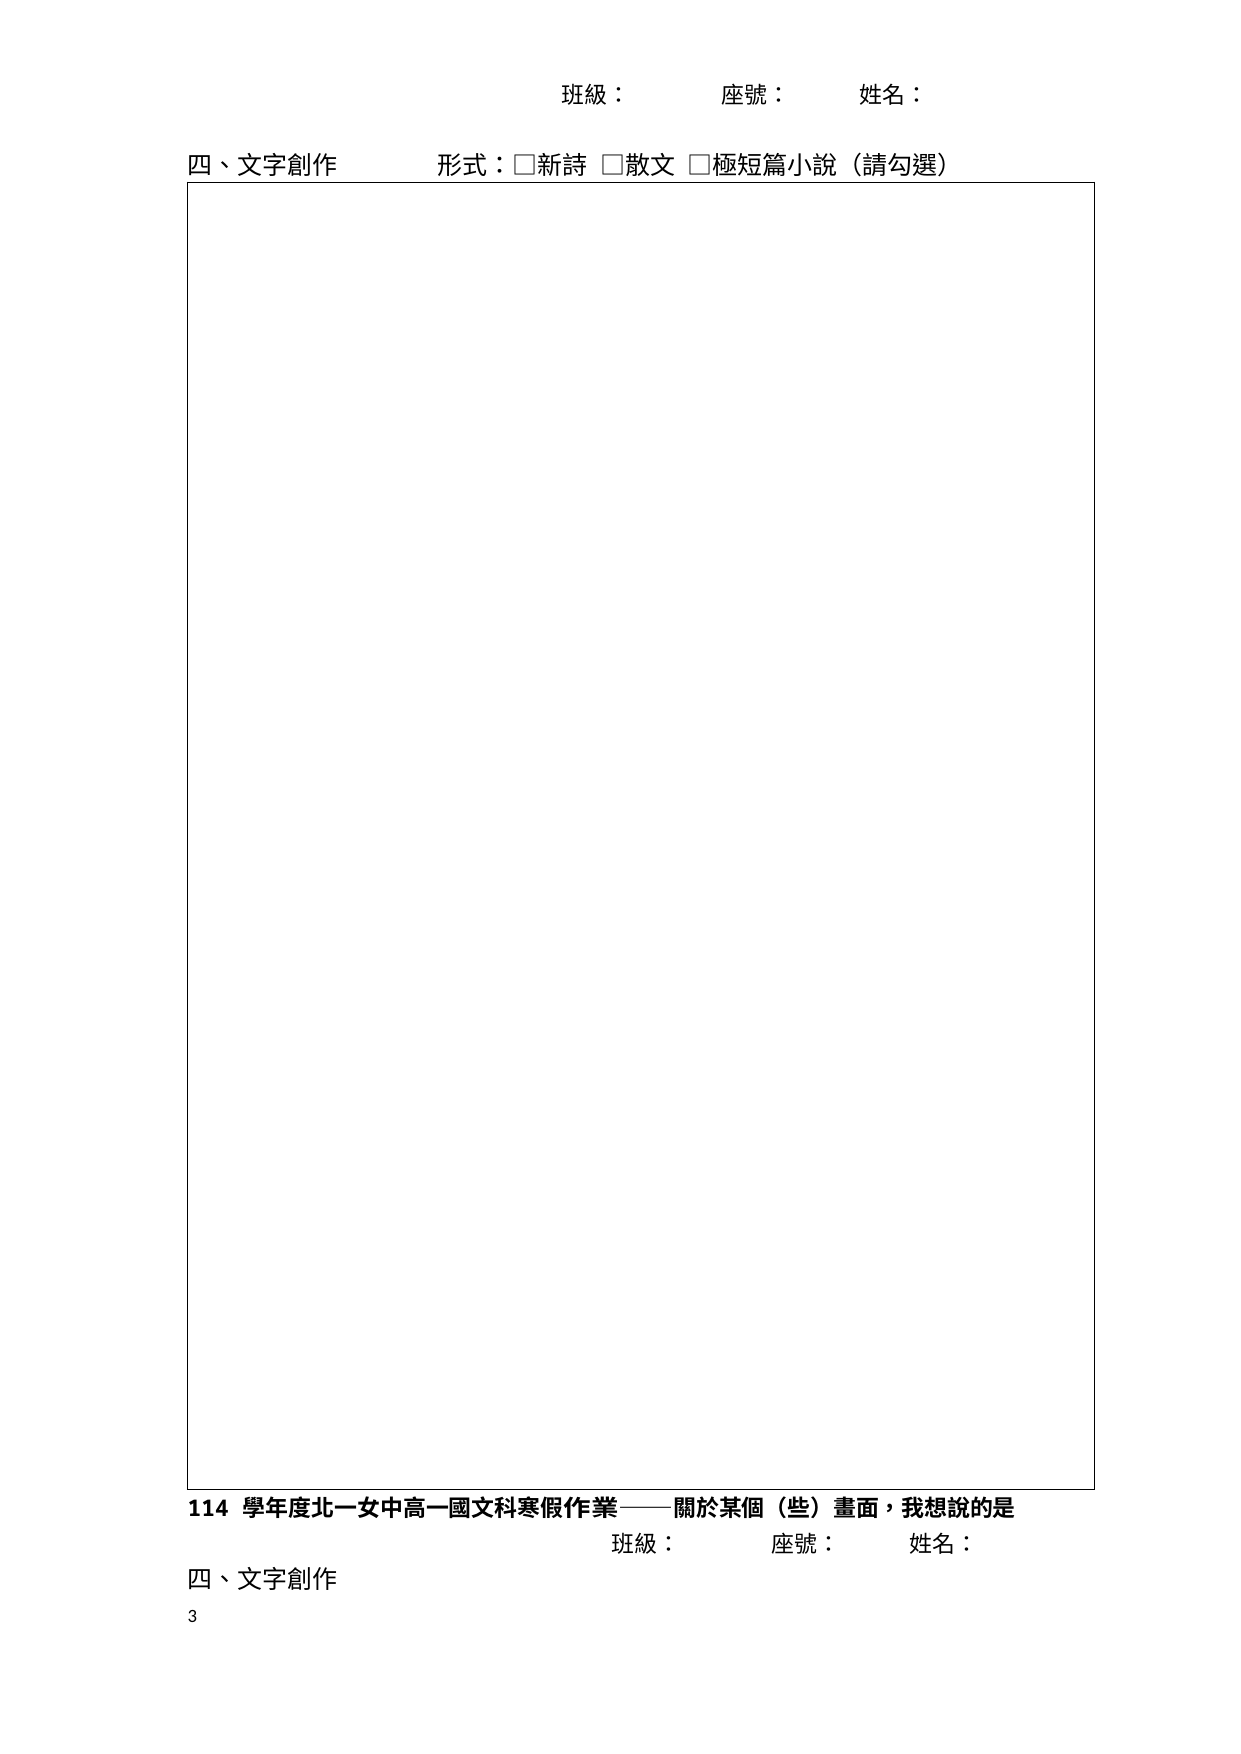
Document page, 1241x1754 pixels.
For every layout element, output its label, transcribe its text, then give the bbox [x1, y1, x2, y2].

text 四、文字創作 形式：□新詩 □散文 □極短篇小說（請勾選） [187, 145, 1053, 182]
table_header [188, 183, 1094, 1489]
text 班級： 座號： 姓名： [187, 75, 1053, 111]
text 班級： 座號： 姓名： [187, 1523, 1053, 1560]
text 四、文字創作 [187, 1560, 1053, 1596]
text 114 學年度北一女中高一國文科寒假作業――關於某個（些）畫面，我想說的是 [187, 1490, 1053, 1523]
